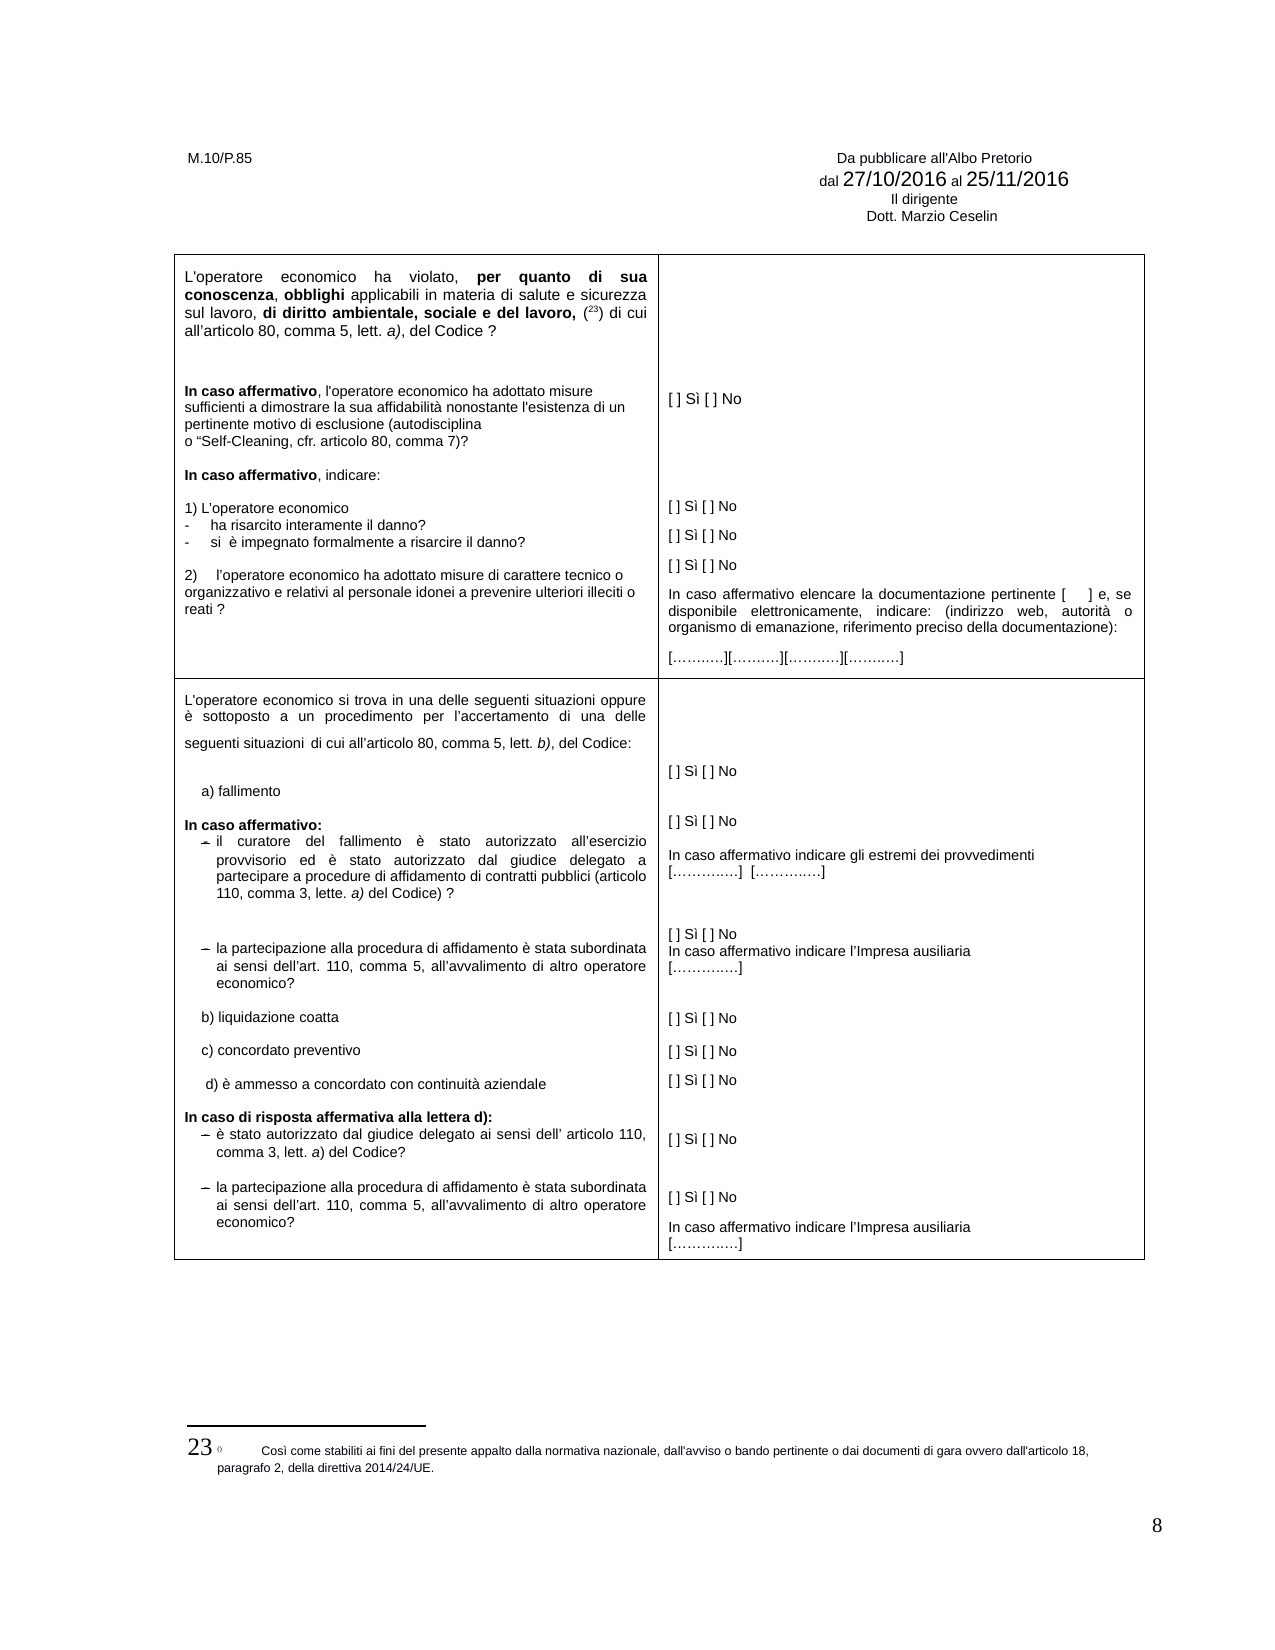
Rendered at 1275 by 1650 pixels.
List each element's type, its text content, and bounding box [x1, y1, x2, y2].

table_cell L'operatore economico ha violato, per quanto di sua conoscenza, obblighi applicabili in materia di salute e sicurezza sul lavoro, di diritto ambientale, sociale e del lavoro, () di cui all’articolo 80, comma 5, lett. a), del Codice ? In caso affermativo, l'operatore economico ha adottato misure sufficienti a dimostrare la sua affidabilità nonostante l'esistenza di un pertinente motivo di esclusione (autodisciplina o “Self-Cleaning, cfr. articolo 80, comma 7)? In caso affermativo, indicare: 1) L’operatore economico - ha risarcito interamente il danno? - si è impegnato formalmente a risarcire il danno? 2) l’operatore economico ha adottato misure di carattere tecnico o organizzativo e relativi al personale idonei a prevenire ulteriori illeciti o reati ? [175, 255, 658, 678]
table_cell [ ] Sì [ ] No [ ] Sì [ ] No In caso affermativo indicare gli estremi dei provvedimenti [………..…] [………..…] [ ] Sì [ ] No In caso affermativo indicare l’Impresa ausiliaria [………..…] [ ] Sì [ ] No [ ] Sì [ ] No [ ] Sì [ ] No [ ] Sì [ ] No [ ] Sì [ ] No In caso affermativo indicare l’Impresa ausiliaria [………..…] [659, 679, 1144, 1259]
table_cell [ ] Sì [ ] No [ ] Sì [ ] No [ ] Sì [ ] No [ ] Sì [ ] No In caso affermativo elencare la documentazione pertinente [ ] e, se disponibile elettronicamente, indicare: (indirizzo web, autorità o organismo di emanazione, riferimento preciso della documentazione): [……..…][…….…][……..…][……..…] [659, 255, 1144, 678]
table_cell L'operatore economico si trova in una delle seguenti situazioni oppure è sottoposto a un procedimento per l’accertamento di una delle seguenti situazioni di cui all’articolo 80, comma 5, lett. b), del Codice: a) fallimento In caso affermativo: il curatore del fallimento è stato autorizzato all’esercizio provvisorio ed è stato autorizzato dal giudice delegato a partecipare a procedure di affidamento di contratti pubblici (articolo 110, comma 3, lette. a) del Codice) ? la partecipazione alla procedura di affidamento è stata subordinata ai sensi dell’art. 110, comma 5, all’avvalimento di altro operatore economico? b) liquidazione coatta c) concordato preventivo d) è ammesso a concordato con continuità aziendale In caso di risposta affermativa alla lettera d): è stato autorizzato dal giudice delegato ai sensi dell’ articolo 110, comma 3, lett. a) del Codice? la partecipazione alla procedura di affidamento è stata subordinata ai sensi dell’art. 110, comma 5, all’avvalimento di altro operatore economico? [175, 679, 658, 1259]
